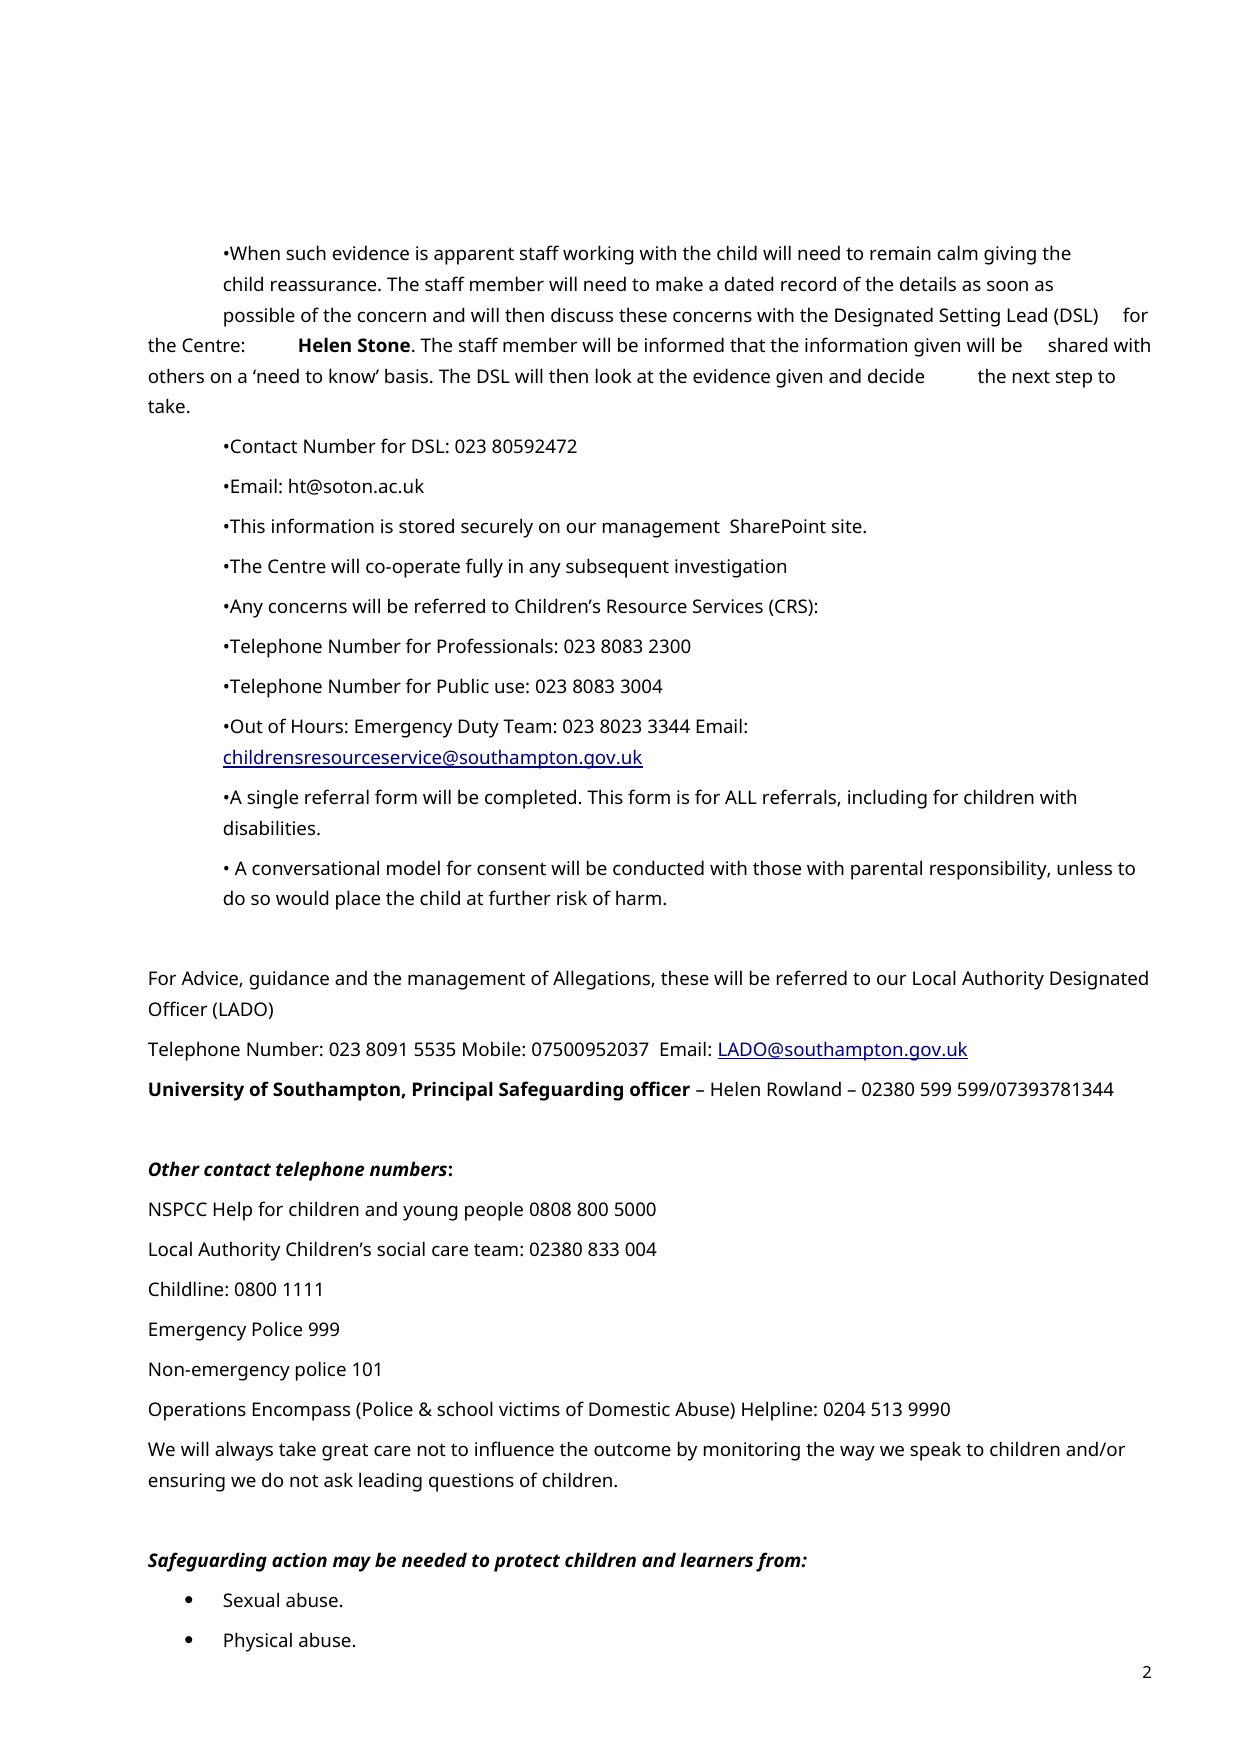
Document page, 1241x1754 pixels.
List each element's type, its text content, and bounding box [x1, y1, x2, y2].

text Emergency Police 999 [148, 1316, 1152, 1342]
text Local Authority Children’s social care team: 02380 833 004 [148, 1236, 1152, 1262]
text •This information is stored securely on our management SharePoint site. [148, 514, 1152, 539]
text NSPCC Help for children and young people 0808 800 5000 [148, 1196, 1152, 1222]
list Sexual abuse. [185, 1587, 1152, 1612]
list Physical abuse. [185, 1627, 1152, 1652]
text •Telephone Number for Professionals: 023 8083 2300 [148, 634, 1152, 659]
text For Advice, guidance and the management of Allegations, these will be referred to our Local Authority Designated Officer (LADO) [148, 966, 1152, 1022]
text •When such evidence is apparent staff working with the child will need to remain calm giving the child reassurance. The staff member will need to make a dated record of the details as soon as possible of the concern and will then discuss these concerns with the Designated Setting Lead (DSL) for the Centre: Helen Stone. The staff member will be informed that the information given will be shared with others on a ‘need to know’ basis. The DSL will then look at the evidence given and decide the next step to take. [148, 241, 1152, 419]
text •A single referral form will be completed. This form is for ALL referrals, including for children with disabilities. [148, 784, 1152, 841]
text •The Centre will co-operate fully in any subsequent investigation [148, 554, 1152, 579]
text • A conversational model for consent will be conducted with those with parental responsibility, unless to do so would place the child at further risk of harm. [223, 855, 1152, 911]
text Telephone Number: 023 8091 5535 Mobile: 07500952037 Email: LADO@southampton.gov.uk [148, 1036, 1152, 1062]
text University of Southampton, Principal Safeguarding officer – Helen Rowland – 02380 599 599/07393781344 [148, 1076, 1152, 1102]
text •Contact Number for DSL: 023 80592472 [148, 434, 1152, 459]
text Other contact telephone numbers: [148, 1156, 1152, 1182]
text Operations Encompass (Police & school victims of Domestic Abuse) Helpline: 0204 513 9990 [148, 1396, 1152, 1422]
text Safeguarding action may be needed to protect children and learners from: [148, 1547, 1152, 1572]
text •Any concerns will be referred to Children’s Resource Services (CRS): [148, 594, 1152, 619]
text •Telephone Number for Public use: 023 8083 3004 [148, 674, 1152, 699]
text Non-emergency police 101 [148, 1356, 1152, 1382]
text •Out of Hours: Emergency Duty Team: 023 8023 3344 Email: childrensresourceservice@southampton.gov.uk [223, 714, 1152, 770]
text We will always take great care not to influence the outcome by monitoring the way we speak to children and/or ensuring we do not ask leading questions of children. [148, 1436, 1152, 1492]
text Childline: 0800 1111 [148, 1276, 1152, 1302]
text •Email: ht@soton.ac.uk [148, 474, 1152, 499]
